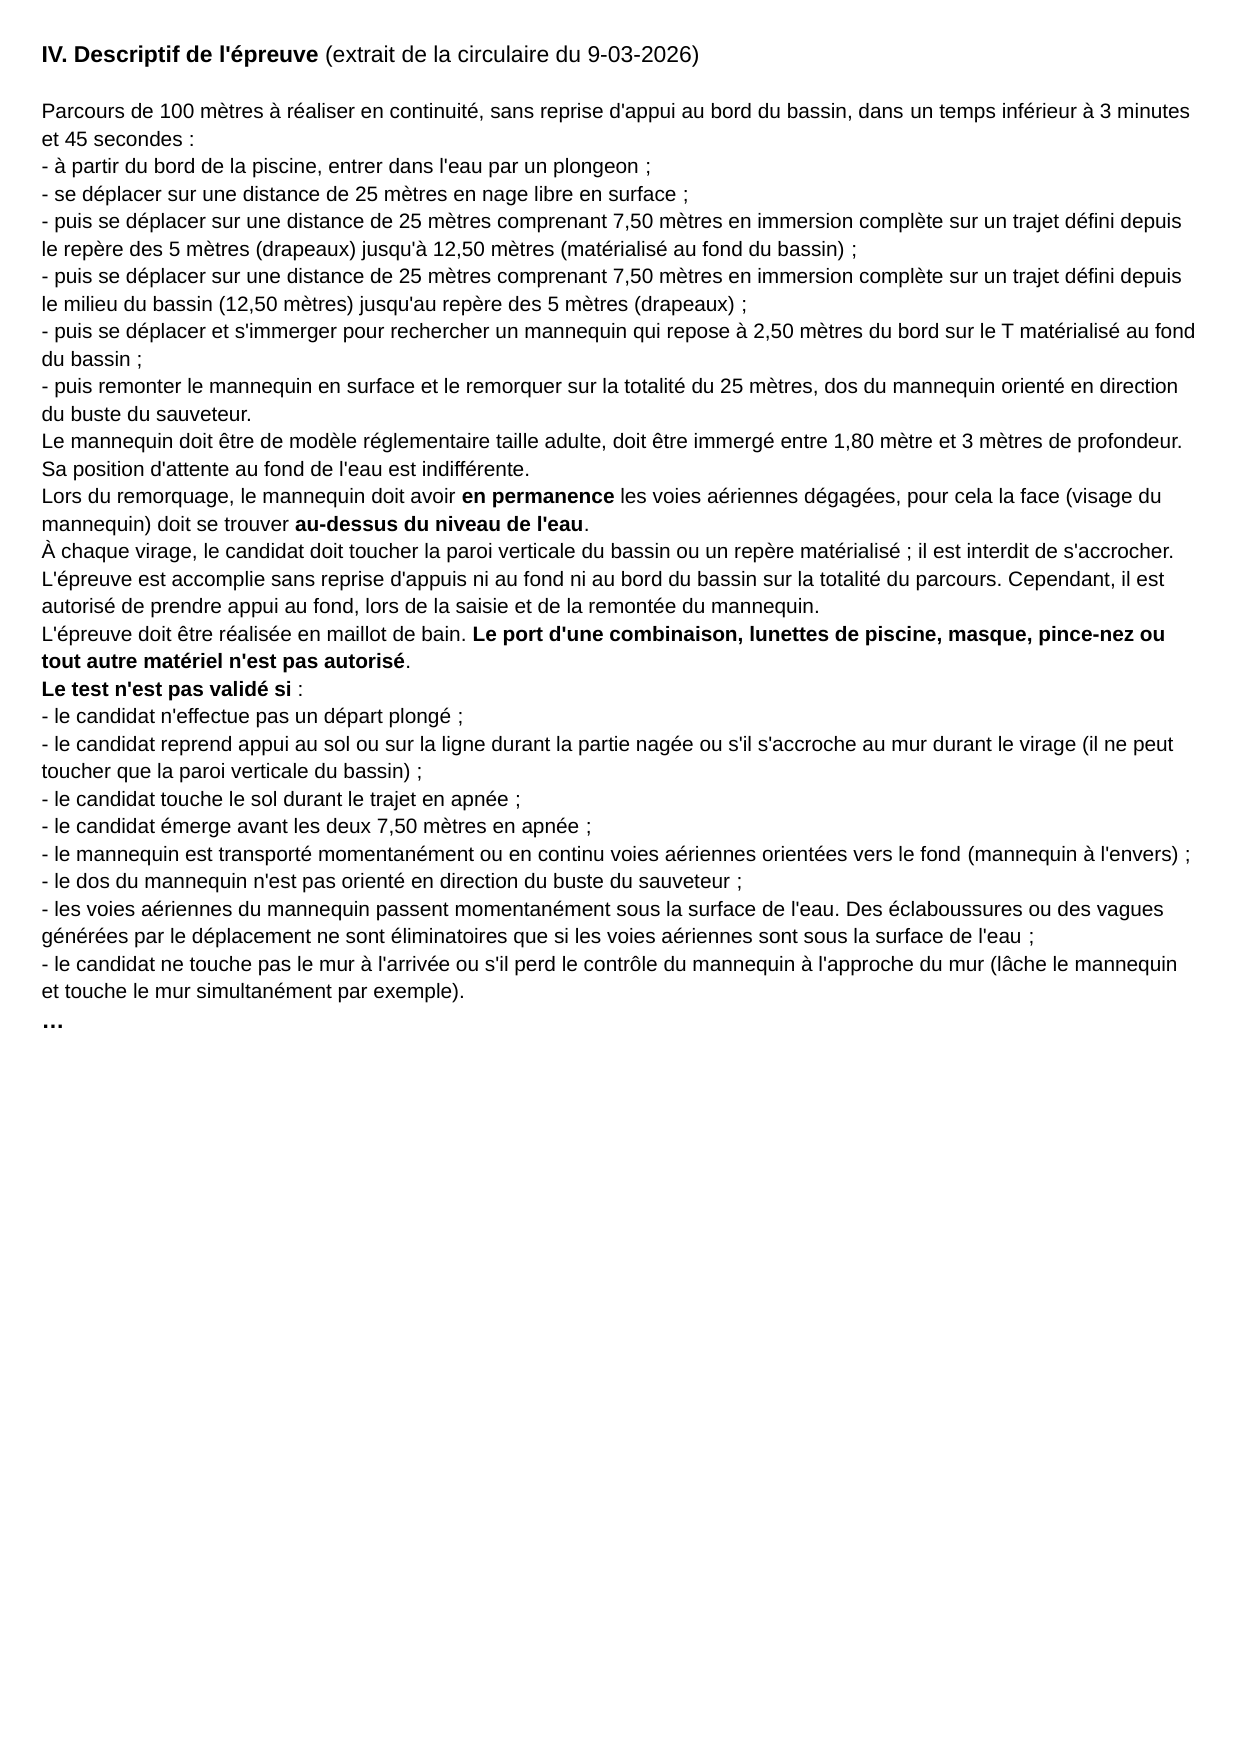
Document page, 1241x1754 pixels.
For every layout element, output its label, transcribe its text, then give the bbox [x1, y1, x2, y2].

text - les voies aériennes du mannequin passent momentanément sous la surface de l'eau. Des éclaboussures ou des vagues générées par le déplacement ne sont éliminatoires que si les voies aériennes sont sous la surface de l'eau ; [41, 897, 1199, 948]
text Parcours de 100 mètres à réaliser en continuité, sans reprise d'appui au bord du bassin, dans un temps inférieur à 3 minutes et 45 secondes : [41, 99, 1199, 151]
text À chaque virage, le candidat doit toucher la paroi verticale du bassin ou un repère matérialisé ; il est interdit de s'accrocher. L'épreuve est accomplie sans reprise d'appuis ni au fond ni au bord du bassin sur la totalité du parcours. Cependant, il est autorisé de prendre appui au fond, lors de la saisie et de la remontée du mannequin. [41, 539, 1199, 618]
text - le candidat ne touche pas le mur à l'arrivée ou s'il perd le contrôle du mannequin à l'approche du mur (lâche le mannequin et touche le mur simultanément par exemple). [41, 952, 1199, 1003]
text - puis remonter le mannequin en surface et le remorquer sur la totalité du 25 mètres, dos du mannequin orienté en direction du buste du sauveteur. [41, 374, 1199, 426]
text - le candidat touche le sol durant le trajet en apnée ; [41, 787, 1199, 811]
text … [41, 1007, 1199, 1033]
text - le mannequin est transporté momentanément ou en continu voies aériennes orientées vers le fond (mannequin à l'envers) ; [41, 842, 1199, 866]
text Lors du remorquage, le mannequin doit avoir en permanence les voies aériennes dégagées, pour cela la face (visage du mannequin) doit se trouver au-dessus du niveau de l'eau. [41, 484, 1199, 536]
text Le mannequin doit être de modèle réglementaire taille adulte, doit être immergé entre 1,80 mètre et 3 mètres de profondeur. Sa position d'attente au fond de l'eau est indifférente. [41, 429, 1199, 481]
text Le test n'est pas validé si : [41, 677, 1199, 701]
text - puis se déplacer sur une distance de 25 mètres comprenant 7,50 mètres en immersion complète sur un trajet défini depuis le repère des 5 mètres (drapeaux) jusqu'à 12,50 mètres (matérialisé au fond du bassin) ; [41, 209, 1199, 261]
text - se déplacer sur une distance de 25 mètres en nage libre en surface ; [41, 182, 1199, 206]
text - le candidat n'effectue pas un départ plongé ; [41, 704, 1199, 728]
text L'épreuve doit être réalisée en maillot de bain. Le port d'une combinaison, lunettes de piscine, masque, pince-nez ou tout autre matériel n'est pas autorisé. [41, 622, 1199, 673]
text - à partir du bord de la piscine, entrer dans l'eau par un plongeon ; [41, 154, 1199, 178]
text - le candidat reprend appui au sol ou sur la ligne durant la partie nagée ou s'il s'accroche au mur durant le virage (il ne peut toucher que la paroi verticale du bassin) ; [41, 732, 1199, 783]
text - puis se déplacer et s'immerger pour rechercher un mannequin qui repose à 2,50 mètres du bord sur le T matérialisé au fond du bassin ; [41, 319, 1199, 371]
text - le candidat émerge avant les deux 7,50 mètres en apnée ; [41, 814, 1199, 838]
text - le dos du mannequin n'est pas orienté en direction du buste du sauveteur ; [41, 869, 1199, 893]
text IV. Descriptif de l'épreuve (extrait de la circulaire du 9-03-2026) [41, 41, 1199, 68]
text - puis se déplacer sur une distance de 25 mètres comprenant 7,50 mètres en immersion complète sur un trajet défini depuis le milieu du bassin (12,50 mètres) jusqu'au repère des 5 mètres (drapeaux) ; [41, 264, 1199, 316]
